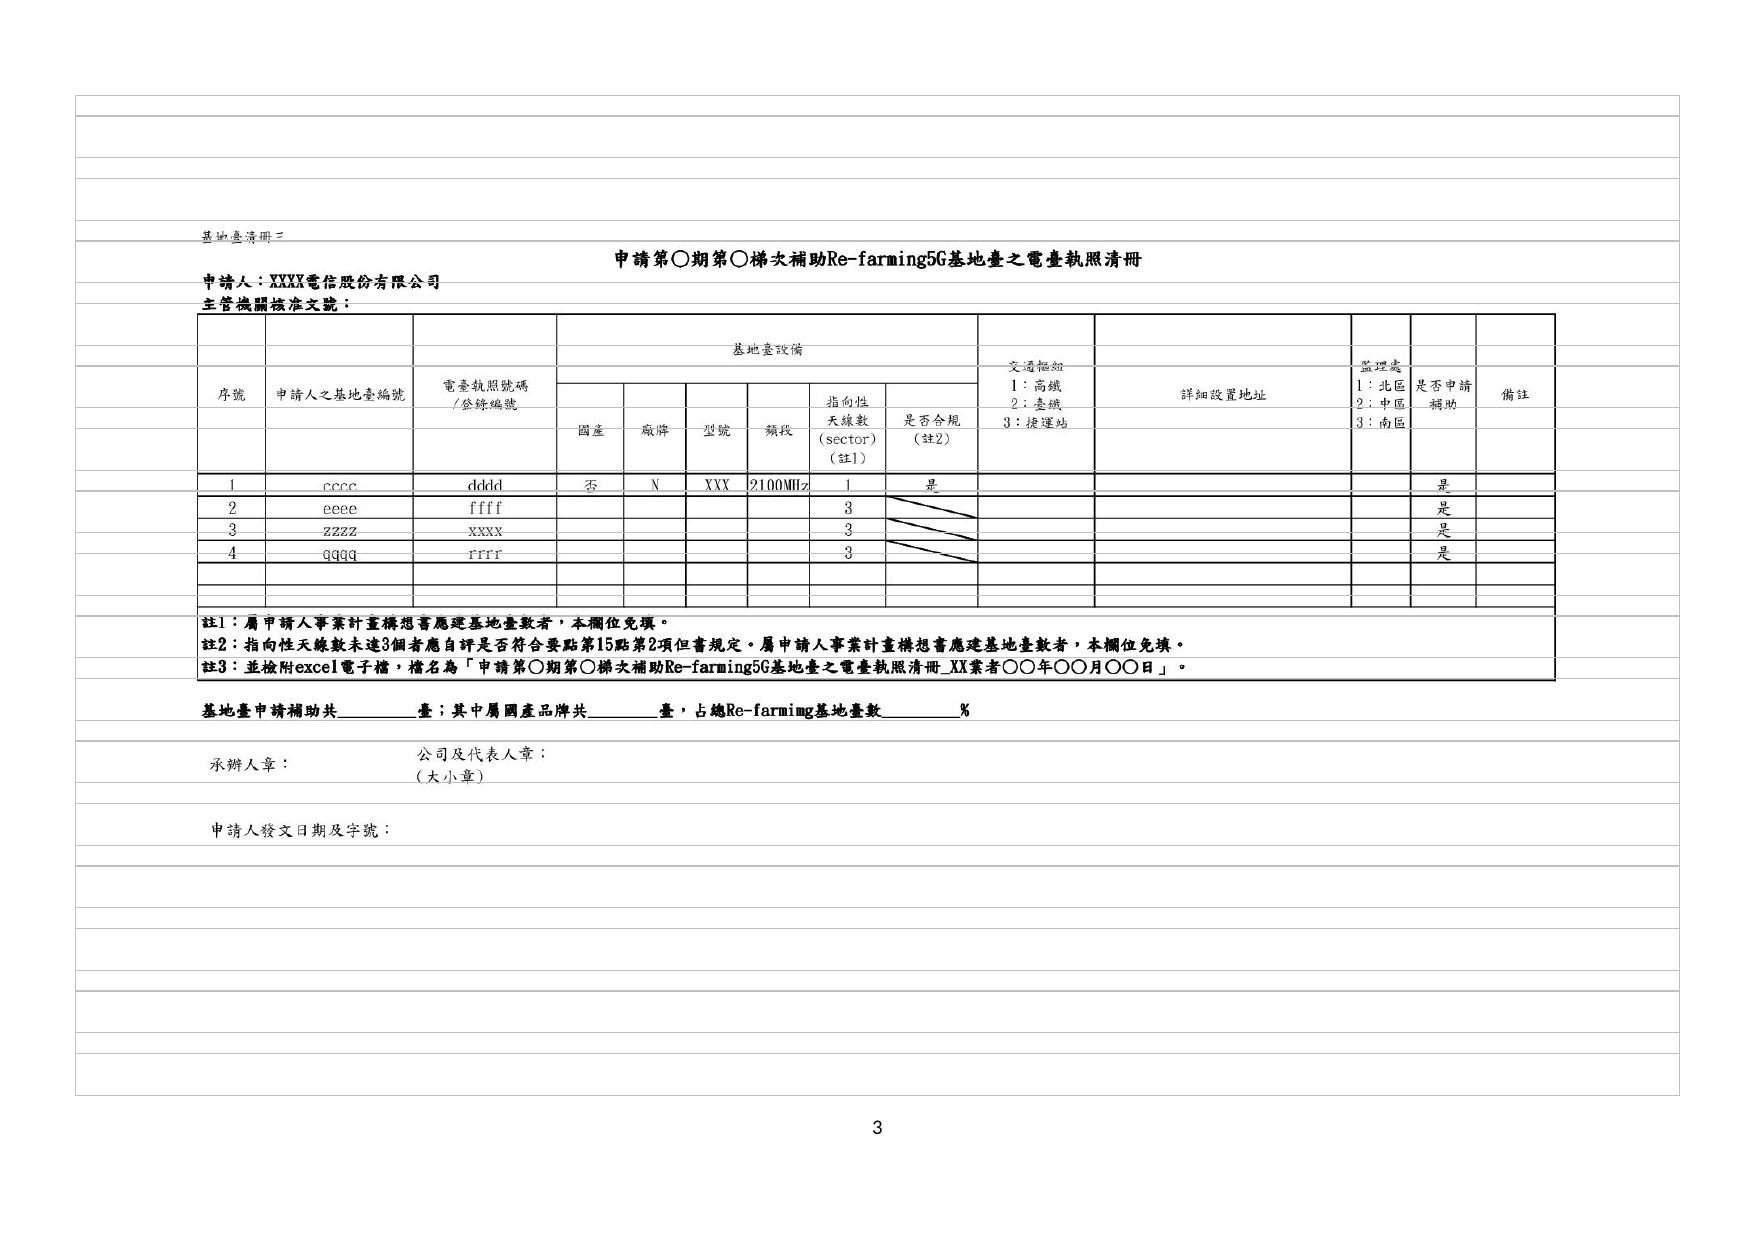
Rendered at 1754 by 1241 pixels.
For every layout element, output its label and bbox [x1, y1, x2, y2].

picture [168, 679, 1586, 720]
picture [168, 304, 1586, 345]
picture [168, 929, 1586, 970]
picture [168, 783, 1586, 803]
picture [168, 867, 1586, 907]
picture [168, 617, 1586, 657]
picture [168, 596, 1586, 615]
picture [168, 554, 1586, 595]
picture [168, 242, 1586, 282]
picture [168, 179, 1586, 220]
picture [168, 658, 1586, 678]
picture [168, 429, 1586, 470]
picture [168, 1033, 1586, 1053]
picture [168, 408, 1586, 428]
picture [168, 721, 1586, 740]
picture [168, 158, 1586, 178]
picture [168, 471, 1586, 490]
picture [168, 492, 1586, 532]
picture [168, 367, 1586, 407]
picture [168, 742, 1586, 782]
picture [168, 533, 1586, 553]
picture [168, 971, 1586, 990]
picture [168, 135, 1586, 157]
picture [168, 846, 1586, 865]
picture [168, 992, 1586, 1032]
picture [168, 804, 1586, 845]
picture [168, 1054, 1586, 1095]
picture [168, 221, 1586, 240]
picture [168, 346, 1586, 365]
picture [168, 908, 1586, 928]
picture [168, 283, 1586, 303]
